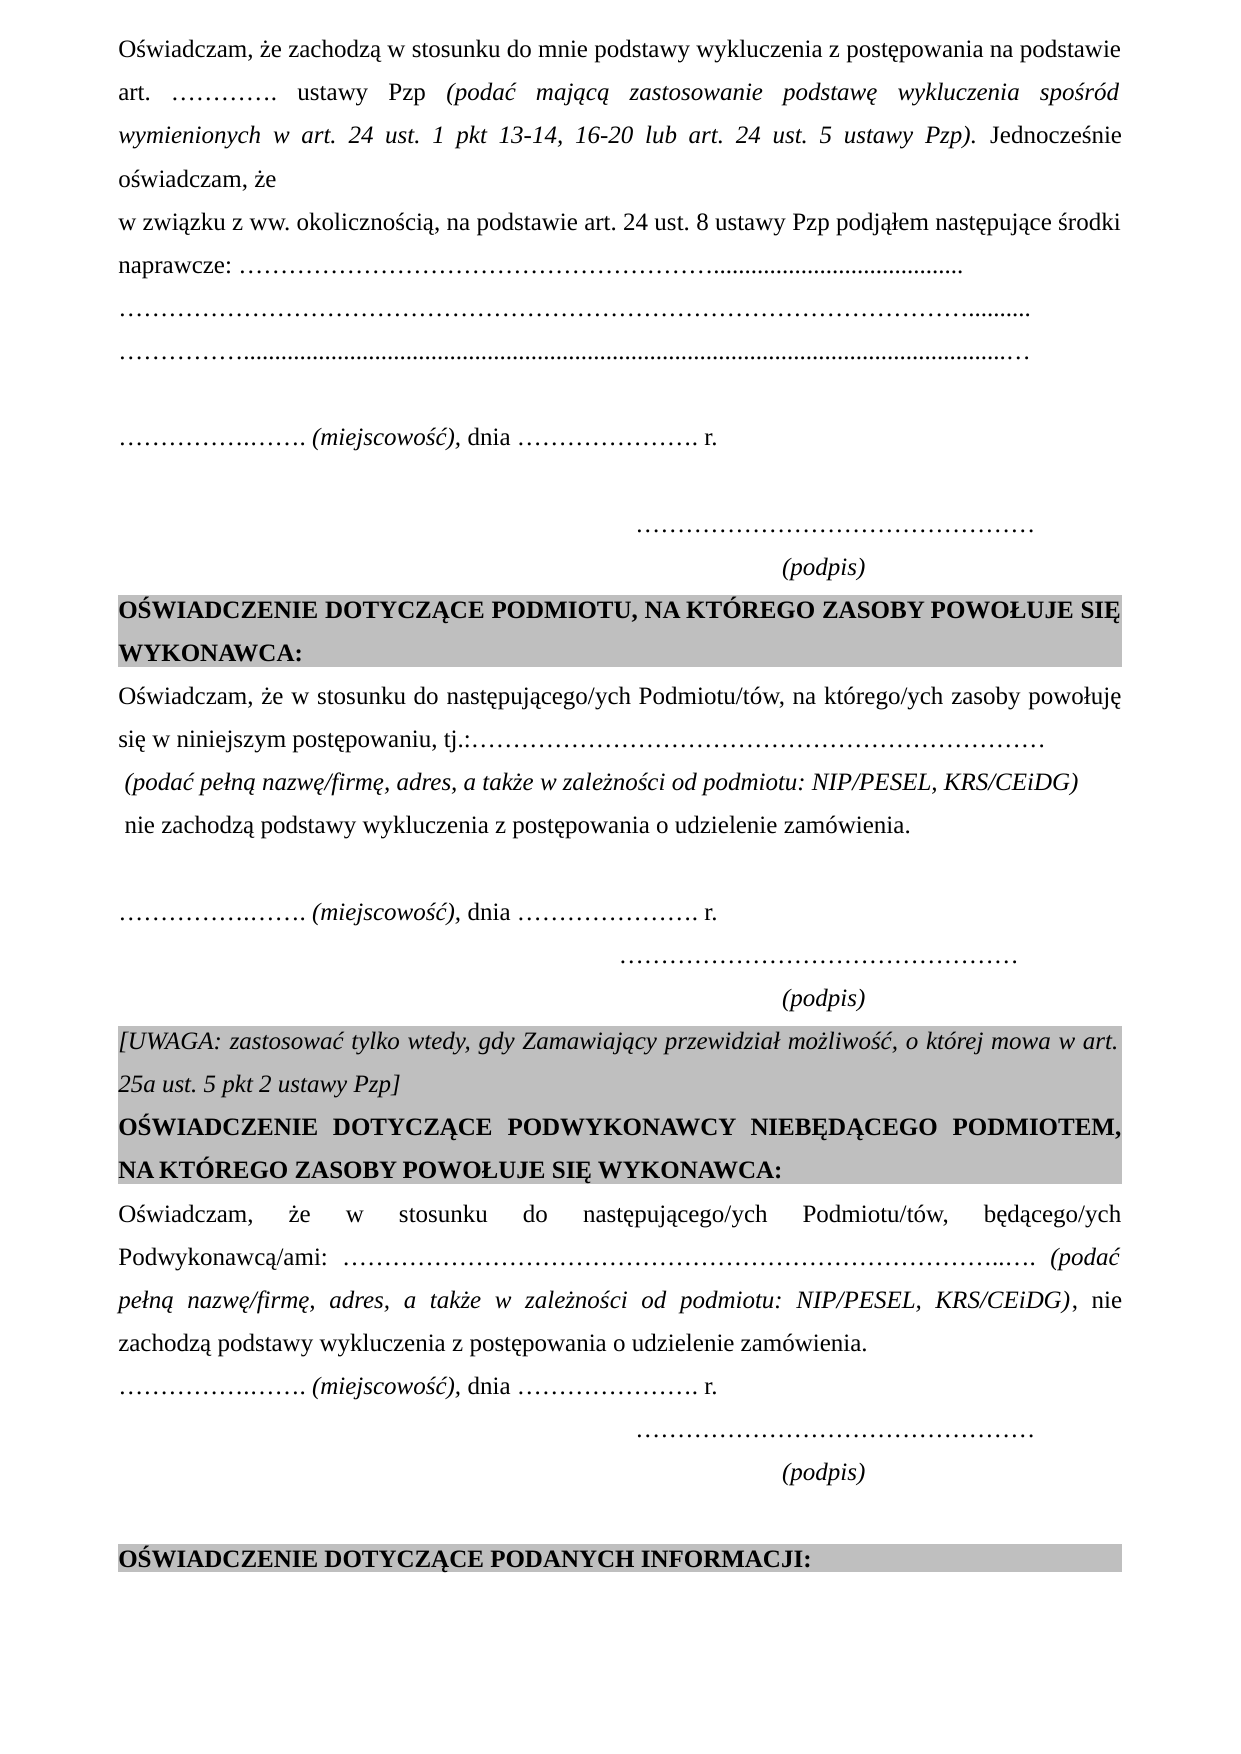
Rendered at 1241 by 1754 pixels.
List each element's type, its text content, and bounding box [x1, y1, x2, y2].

text (podpis) [708, 983, 1122, 1012]
text OŚWIADCZENIE DOTYCZĄCE PODANYCH INFORMACJI: [118, 1544, 1122, 1572]
text ………………………………………… [118, 509, 1122, 537]
text …………….……. (miejscowość), dnia …………………. r. [118, 897, 1122, 926]
text nie zachodzą podstawy wykluczenia z postępowania o udzielenie zamówienia. [118, 811, 1122, 839]
text ………………………………………… [118, 1414, 1122, 1443]
text ………………………………………… [118, 940, 1122, 969]
text [UWAGA: zastosować tylko wtedy, gdy Zamawiający przewidział możliwość, o której mowa w art. 25a ust. 5 pkt 2 ustawy Pzp] [118, 1026, 1122, 1098]
text Oświadczam, że zachodzą w stosunku do mnie podstawy wykluczenia z postępowania na podstawie art. …………. ustawy Pzp (podać mającą zastosowanie podstawę wykluczenia spośród wymienionych w art. 24 ust. 1 pkt 13-14, 16-20 lub art. 24 ust. 5 ustawy Pzp). Jednocześnie oświadczam, że [118, 34, 1122, 192]
text …………………………………………………………………………………………..........……………..........................................................................................................................… [118, 293, 1122, 365]
text w związku z ww. okolicznością, na podstawie art. 24 ust. 8 ustawy Pzp podjąłem następujące środki naprawcze: …………………………………………………........................................ [118, 207, 1122, 279]
text OŚWIADCZENIE DOTYCZĄCE PODMIOTU, NA KTÓREGO ZASOBY POWOŁUJE SIĘ WYKONAWCA: [118, 595, 1122, 667]
text Oświadczam, że w stosunku do następującego/ych Podmiotu/tów, na którego/ych zasoby powołuję się w niniejszym postępowaniu, tj.:…………………………………………………………… [118, 681, 1122, 753]
text (podpis) [708, 552, 1122, 581]
text Oświadczam, że w stosunku do następującego/ych Podmiotu/tów, będącego/ych Podwykonawcą/ami: ……………………………………………………………………..…. (podać pełną nazwę/firmę, adres, a także w zależności od podmiotu: NIP/PESEL, KRS/CEiDG), nie zachodzą podstawy wykluczenia z postępowania o udzielenie zamówienia. [118, 1199, 1122, 1357]
text (podpis) [708, 1457, 1122, 1486]
text …………….……. (miejscowość), dnia …………………. r. [118, 422, 1122, 451]
text OŚWIADCZENIE DOTYCZĄCE PODWYKONAWCY NIEBĘDĄCEGO PODMIOTEM, NA KTÓREGO ZASOBY POWOŁUJE SIĘ WYKONAWCA: [118, 1112, 1122, 1184]
text …………….……. (miejscowość), dnia …………………. r. [118, 1371, 1122, 1400]
text (podać pełną nazwę/firmę, adres, a także w zależności od podmiotu: NIP/PESEL, KRS/CEiDG) [118, 767, 1122, 796]
